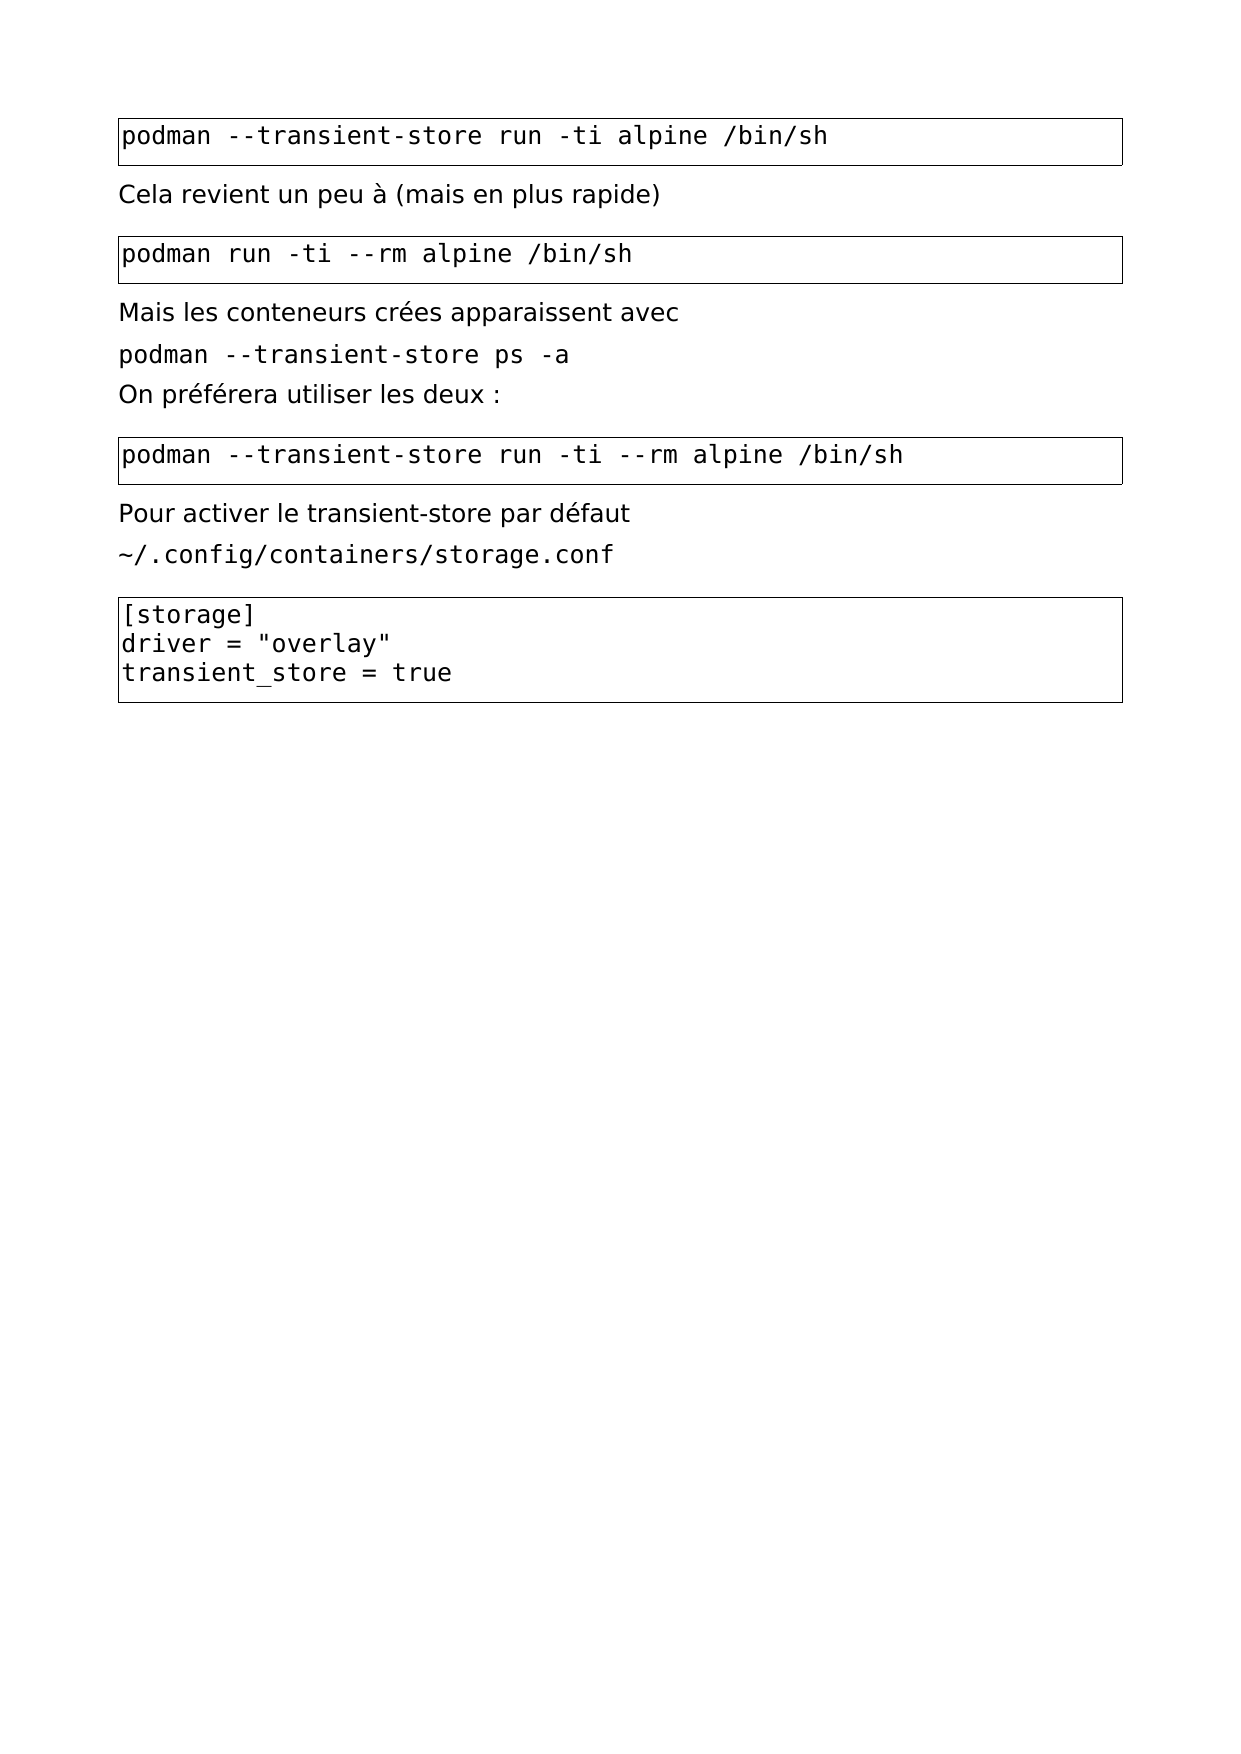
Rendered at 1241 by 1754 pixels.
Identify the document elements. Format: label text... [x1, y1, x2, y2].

table_header podman run -ti --rm alpine /bin/sh [119, 237, 1122, 283]
text Pour activer le transient-store par défaut [118, 499, 1122, 528]
text Cela revient un peu à (mais en plus rapide) [118, 180, 1122, 209]
table_header podman --transient-store run -ti alpine /bin/sh [119, 119, 1122, 165]
text podman --transient-store ps -a [118, 340, 1122, 369]
text ~/.config/containers/storage.conf [118, 541, 1122, 570]
table_header [storage] driver = "overlay" transient_store = true [119, 598, 1122, 702]
text On préférera utiliser les deux : [118, 381, 1122, 410]
table_header podman --transient-store run -ti --rm alpine /bin/sh [119, 438, 1122, 484]
text Mais les conteneurs crées apparaissent avec [118, 298, 1122, 327]
